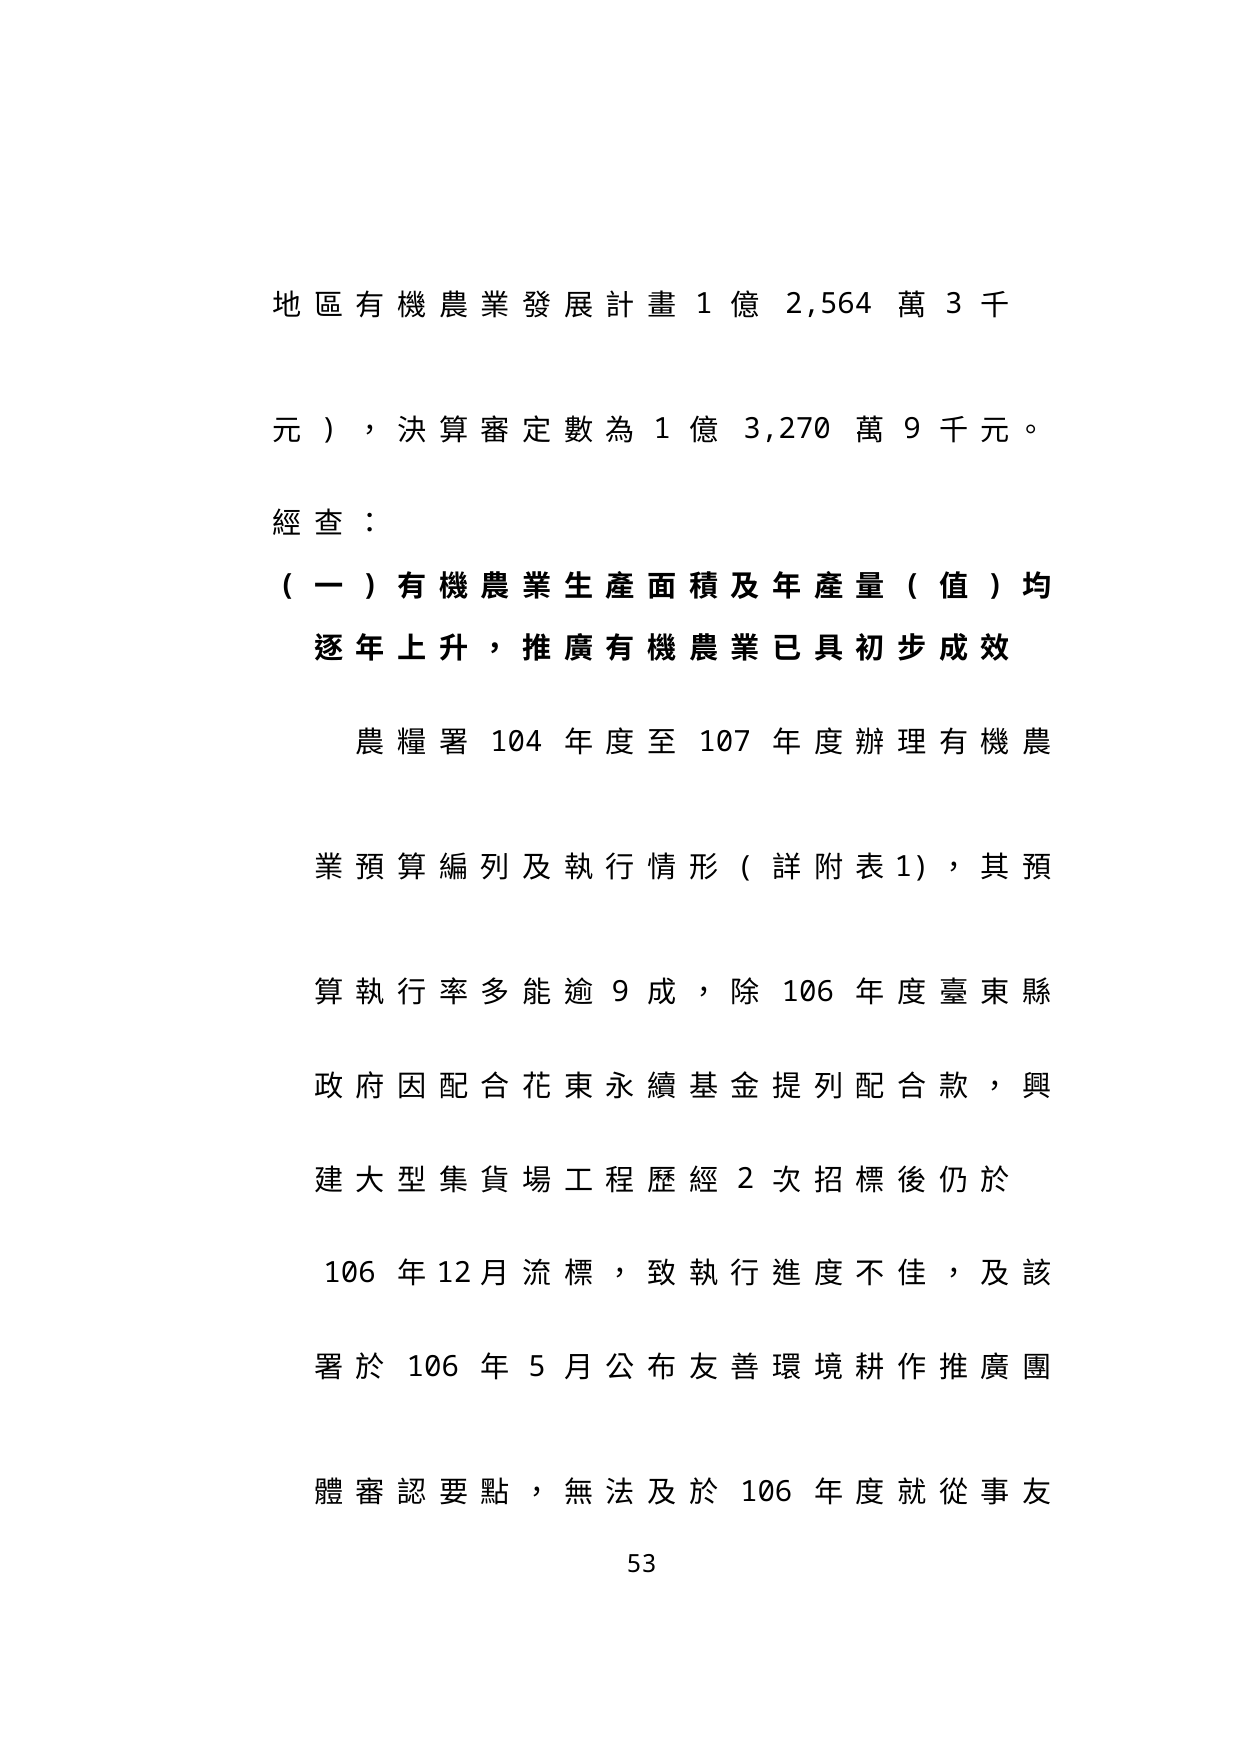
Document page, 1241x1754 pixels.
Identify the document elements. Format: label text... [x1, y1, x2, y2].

text 農糧署104年度至107年度辦理有機農業預算編列及執行情形(詳附表1)，其預算執行率多能逾9成，除106年度臺東縣政府因配合花東永續基金提列配合款，興建大型集貨場工程歷經2次招標後仍於106年12月流標，致執行進度不佳，及該署於106年5月公布友善環境耕作推廣團體審認要點，無法及於106年度就從事友善耕作之農友所需之農機具、設施（備）之補助納入辦理範疇所致，經洽詢農糧署說明，上開落後情形均已於107年度改善。又有機農業生產面積、年生產量及年產值逐年成長，顯示國內有機農業發展已有初步成效。 [271, 667, 1058, 1542]
text (一)有機農業生產面積及年產量(值)均逐年上升，推廣有機農業已具初步成效 [242, 542, 1058, 667]
text 地區有機農業發展計畫1億2,564萬3千元)，決算審定數為1億3,270萬9千元。經查： [242, 229, 1058, 542]
